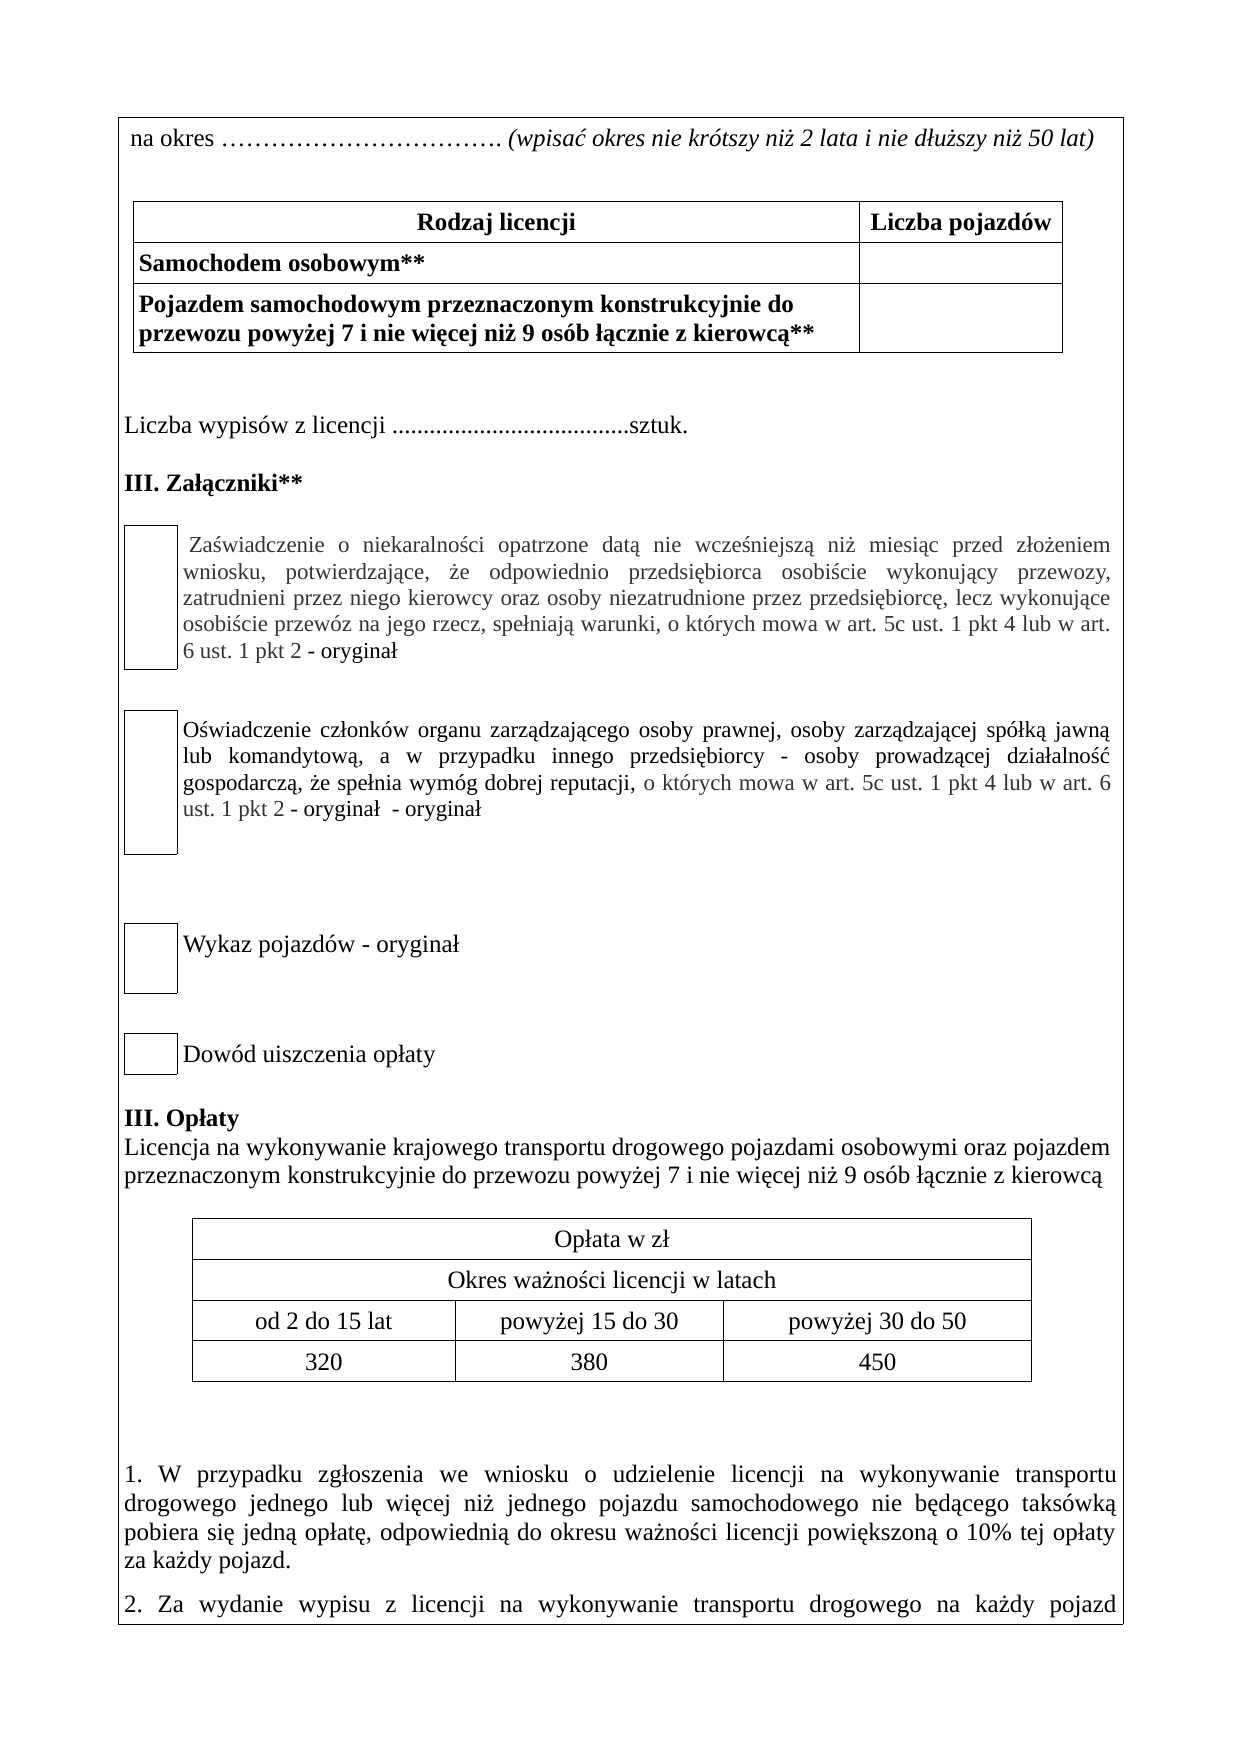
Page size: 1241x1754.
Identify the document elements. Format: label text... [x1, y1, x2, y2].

table_cell [860, 243, 1062, 283]
table_cell [124, 993, 1118, 1033]
table_cell [125, 711, 177, 853]
table_cell [124, 855, 177, 923]
table_cell powyżej 30 do 50 [724, 1301, 1031, 1340]
table_cell [177, 669, 1118, 710]
table_cell Wykaz pojazdów - oryginał [178, 923, 1118, 992]
table_cell powyżej 15 do 30 [456, 1301, 723, 1340]
table_cell 320 [193, 1341, 455, 1381]
table_cell Okres ważności licencji w latach [193, 1260, 1031, 1299]
table_header Opłata w zł [193, 1219, 1031, 1259]
table_header Zaświadczenie o niekaralności opatrzone datą nie wcześniejszą niż miesiąc przed złożeniem wniosku, potwierdzające, że odpowiednio przedsiębiorca osobiście wykonujący przewozy, zatrudnieni przez niego kierowcy oraz osoby niezatrudnione przez przedsiębiorcę, lecz wykonujące osobiście przewóz na jego rzecz, spełniają warunki, o których mowa w art. 5c ust. 1 pkt 4 lub w art. 6 ust. 1 pkt 2 - oryginał [178, 525, 1118, 669]
table_cell 380 [456, 1341, 723, 1381]
table_cell na okres ……………………………. (wpisać okres nie krótszy niż 2 lata i nie dłuższy niż 50 lat) Liczba wypisów z licencji ......................................sztuk. III. Załączniki** III. Opłaty Licencja na wykonywanie krajowego transportu drogowego pojazdami osobowymi oraz pojazdem przeznaczonym konstrukcyjnie do przewozu powyżej 7 i nie więcej niż 9 osób łącznie z kierowcą 1. W przypadku zgłoszenia we wniosku o udzielenie licencji na wykonywanie transportu drogowego jednego lub więcej niż jednego pojazdu samochodowego nie będącego taksówką pobiera się jedną opłatę, odpowiednią do okresu ważności licencji powiększoną o 10% tej opłaty za każdy pojazd. 2. Za wydanie wypisu z licencji na wykonywanie transportu drogowego na każdy pojazd [119, 118, 1123, 1623]
table_cell [177, 854, 1118, 923]
table_cell [124, 670, 177, 710]
table_cell [860, 284, 1062, 352]
table_cell Oświadczenie członków organu zarządzającego osoby prawnej, osoby zarządzającej spółką jawną lub komandytową, a w przypadku innego przedsiębiorcy - osoby prowadzącej działalność gospodarczą, że spełnia wymóg dobrej reputacji, o których mowa w art. 5c ust. 1 pkt 4 lub w art. 6 ust. 1 pkt 2 - oryginał - oryginał [178, 710, 1118, 853]
table_cell 450 [724, 1341, 1031, 1381]
table_header [125, 526, 177, 669]
table_cell Pojazdem samochodowym przeznaczonym konstrukcyjnie do przewozu powyżej 7 i nie więcej niż 9 osób łącznie z kierowcą** [134, 284, 859, 352]
table_cell [125, 924, 177, 992]
table_header Rodzaj licencji [134, 202, 859, 242]
table_cell [124, 1074, 1118, 1103]
table_cell Dowód uiszczenia opłaty [178, 1033, 1118, 1074]
table_cell od 2 do 15 lat [193, 1301, 455, 1340]
table_header Liczba pojazdów [860, 202, 1062, 242]
table_cell Samochodem osobowym** [134, 243, 859, 283]
table_cell [125, 1034, 177, 1074]
